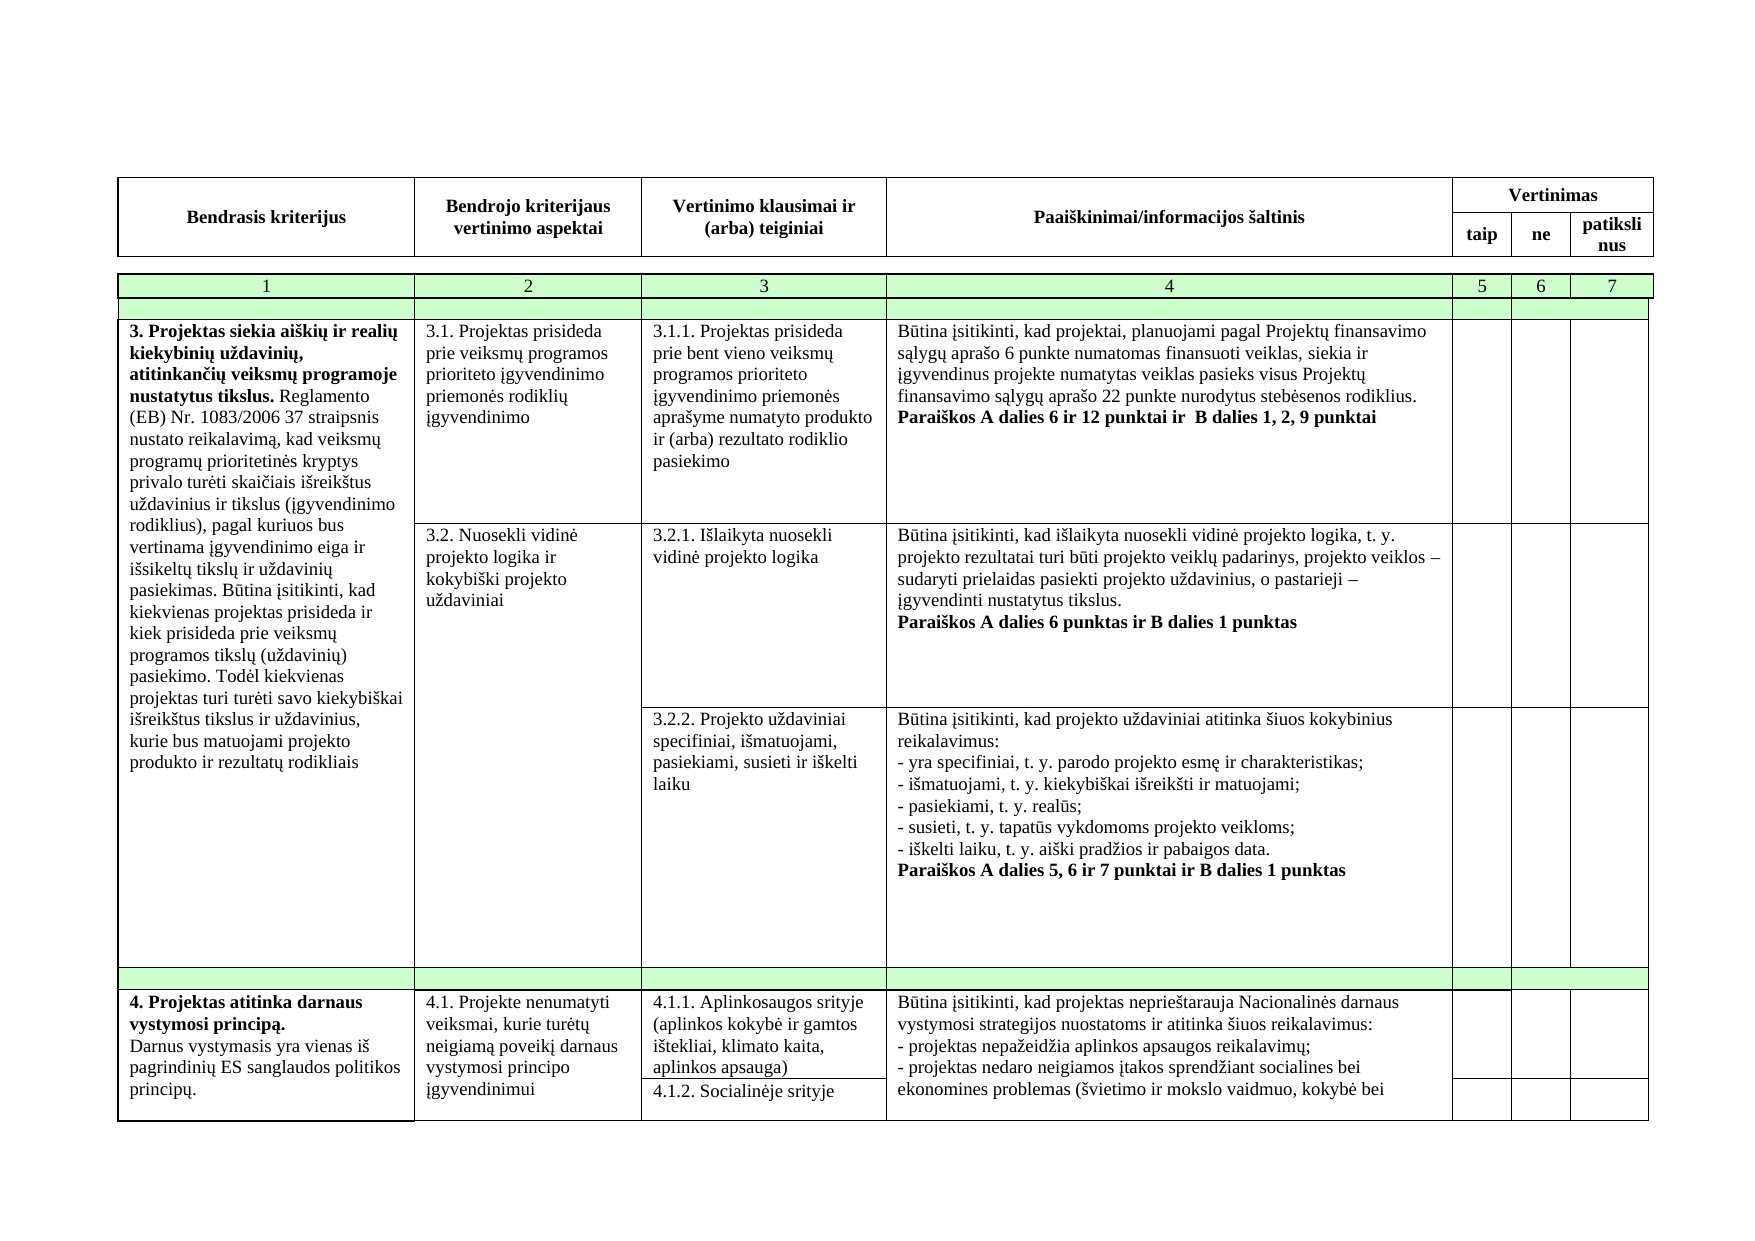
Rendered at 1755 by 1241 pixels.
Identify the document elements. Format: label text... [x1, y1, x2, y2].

table_cell [415, 299, 641, 319]
table_cell [1453, 299, 1511, 319]
table_cell patikslinus [1571, 213, 1653, 256]
table_header Bendrasis kriterijus [119, 178, 414, 256]
table_cell [1649, 707, 1653, 967]
table_cell [1512, 320, 1570, 523]
table_cell [1512, 299, 1648, 319]
table_cell [1453, 320, 1511, 523]
table_cell 4.1.1. Aplinkosaugos srityje (aplinkos kokybė ir gamtos ištekliai, klimato kaita, aplinkos apsauga) [642, 991, 886, 1078]
table_cell [1571, 320, 1648, 523]
table_cell 7 [1571, 275, 1653, 297]
table_cell [1571, 524, 1648, 707]
table_cell 3.2.1. Išlaikyta nuosekli vidinė projekto logika [642, 524, 886, 707]
table_cell 4 [887, 275, 1452, 297]
table_cell [642, 968, 886, 989]
table_cell [119, 299, 414, 319]
table_cell [415, 257, 642, 273]
table_cell 4. Projektas atitinka darnaus vystymosi principą. Darnus vystymasis yra vienas iš pagrindinių ES sanglaudos politikos principų. [119, 990, 414, 1120]
table_cell 2 [415, 275, 641, 297]
table_cell 3.1.1. Projektas prisideda prie bent vieno veiksmų programos prioriteto įgyvendinimo priemonės aprašyme numatyto produkto ir (arba) rezultato rodiklio pasiekimo [642, 320, 886, 523]
table_cell 3.2.2. Projekto uždaviniai specifiniai, išmatuojami, pasiekiami, susieti ir iškelti laiku [642, 708, 886, 967]
table_cell Būtina įsitikinti, kad išlaikyta nuosekli vidinė projekto logika, t. y. projekto rezultatai turi būti projekto veiklų padarinys, projekto veiklos – sudaryti prielaidas pasiekti projekto uždavinius, o pastarieji – įgyvendinti nustatytus tikslus. Paraiškos A dalies 6 punktas ir B dalies 1 punktas [887, 524, 1452, 707]
table_cell ne [1512, 213, 1570, 256]
table_cell [1512, 524, 1570, 707]
table_cell 5 [1453, 275, 1511, 297]
table_cell [1571, 990, 1648, 1078]
table_header Vertinimas [1453, 178, 1653, 212]
table_cell Būtina įsitikinti, kad projektai, planuojami pagal Projektų finansavimo sąlygų aprašo 6 punkte numatomas finansuoti veiklas, siekia ir įgyvendinus projekte numatytas veiklas pasieks visus Projektų finansavimo sąlygų aprašo 22 punkte nurodytus stebėsenos rodiklius. Paraiškos A dalies 6 ir 12 punktai ir B dalies 1, 2, 9 punktai [887, 320, 1452, 523]
table_cell 1 [119, 275, 414, 297]
table_cell [1511, 257, 1570, 273]
table_cell 3.2. Nuosekli vidinė projekto logika ir kokybiški projekto uždaviniai [415, 524, 641, 967]
table_cell [1512, 708, 1570, 967]
table_header Vertinimo klausimai ir (arba) teiginiai [642, 178, 886, 256]
table_cell Būtina įsitikinti, kad projekto uždaviniai atitinka šiuos kokybinius reikalavimus: - yra specifiniai, t. y. parodo projekto esmę ir charakteristikas; - išmatuojami, t. y. kiekybiškai išreikšti ir matuojami; - pasiekiami, t. y. realūs; - susieti, t. y. tapatūs vykdomoms projekto veikloms; - iškelti laiku, t. y. aiški pradžios ir pabaigos data. Paraiškos A dalies 5, 6 ir 7 punktai ir B dalies 1 punktas [887, 708, 1452, 967]
table_cell [1570, 257, 1653, 273]
table_header Paaiškinimai/informacijos šaltinis [887, 178, 1452, 256]
table_cell [1649, 967, 1653, 989]
table_cell 6 [1512, 275, 1570, 297]
table_cell Būtina įsitikinti, kad projektas neprieštarauja Nacionalinės darnaus vystymosi strategijos nuostatoms ir atitinka šiuos reikalavimus: - projektas nepažeidžia aplinkos apsaugos reikalavimų; - projektas nedaro neigiamos įtakos sprendžiant socialines bei ekonomines problemas (švietimo ir mokslo vaidmuo, kokybė bei [887, 991, 1452, 1120]
table_cell [1571, 708, 1648, 967]
table_cell [1452, 257, 1511, 273]
table_cell [1649, 523, 1653, 707]
table_cell [415, 968, 641, 989]
table_header Bendrojo kriterijaus vertinimo aspektai [415, 178, 641, 256]
table_cell [1453, 708, 1511, 967]
table_cell [1512, 990, 1570, 1078]
table_cell [119, 968, 414, 989]
table_cell [1453, 991, 1511, 1078]
table_cell 3 [642, 275, 886, 297]
table_cell 3. Projektas siekia aiškių ir realių kiekybinių uždavinių, atitinkančių veiksmų programoje nustatytus tikslus. Reglamento (EB) Nr. 1083/2006 37 straipsnis nustato reikalavimą, kad veiksmų programų prioritetinės kryptys privalo turėti skaičiais išreikštus uždavinius ir tikslus (įgyvendinimo rodiklius), pagal kuriuos bus vertinama įgyvendinimo eiga ir išsikeltų tikslų ir uždavinių pasiekimas. Būtina įsitikinti, kad kiekvienas projektas prisideda ir kiek prisideda prie veiksmų programos tikslų (uždavinių) pasiekimo. Todėl kiekvienas projektas turi turėti savo kiekybiškai išreikštus tikslus ir uždavinius, kurie bus matuojami projekto produkto ir rezultatų rodikliais [119, 320, 414, 967]
table_cell [1453, 1079, 1511, 1120]
table_cell [1453, 968, 1511, 989]
table_cell [887, 968, 1452, 989]
table_cell 3.1. Projektas prisideda prie veiksmų programos prioriteto įgyvendinimo priemonės rodiklių įgyvendinimo [415, 320, 641, 523]
table_cell 4.1.2. Socialinėje srityje [642, 1079, 886, 1120]
table_cell 4.1. Projekte nenumatyti veiksmai, kurie turėtų neigiamą poveikį darnaus vystymosi principo įgyvendinimui [415, 991, 641, 1120]
table_cell [1649, 989, 1653, 1078]
table_cell [886, 257, 1452, 273]
table_cell [1571, 1079, 1648, 1120]
table_cell [887, 299, 1452, 319]
table_cell [642, 299, 886, 319]
table_cell [1453, 524, 1511, 707]
table_cell [1649, 319, 1653, 523]
table_cell [1512, 1079, 1570, 1120]
table_cell [118, 257, 414, 273]
table_cell [1512, 968, 1648, 989]
table_cell [1649, 299, 1653, 319]
table_cell [642, 257, 886, 273]
table_cell taip [1453, 213, 1511, 256]
table_cell [1649, 1078, 1653, 1120]
